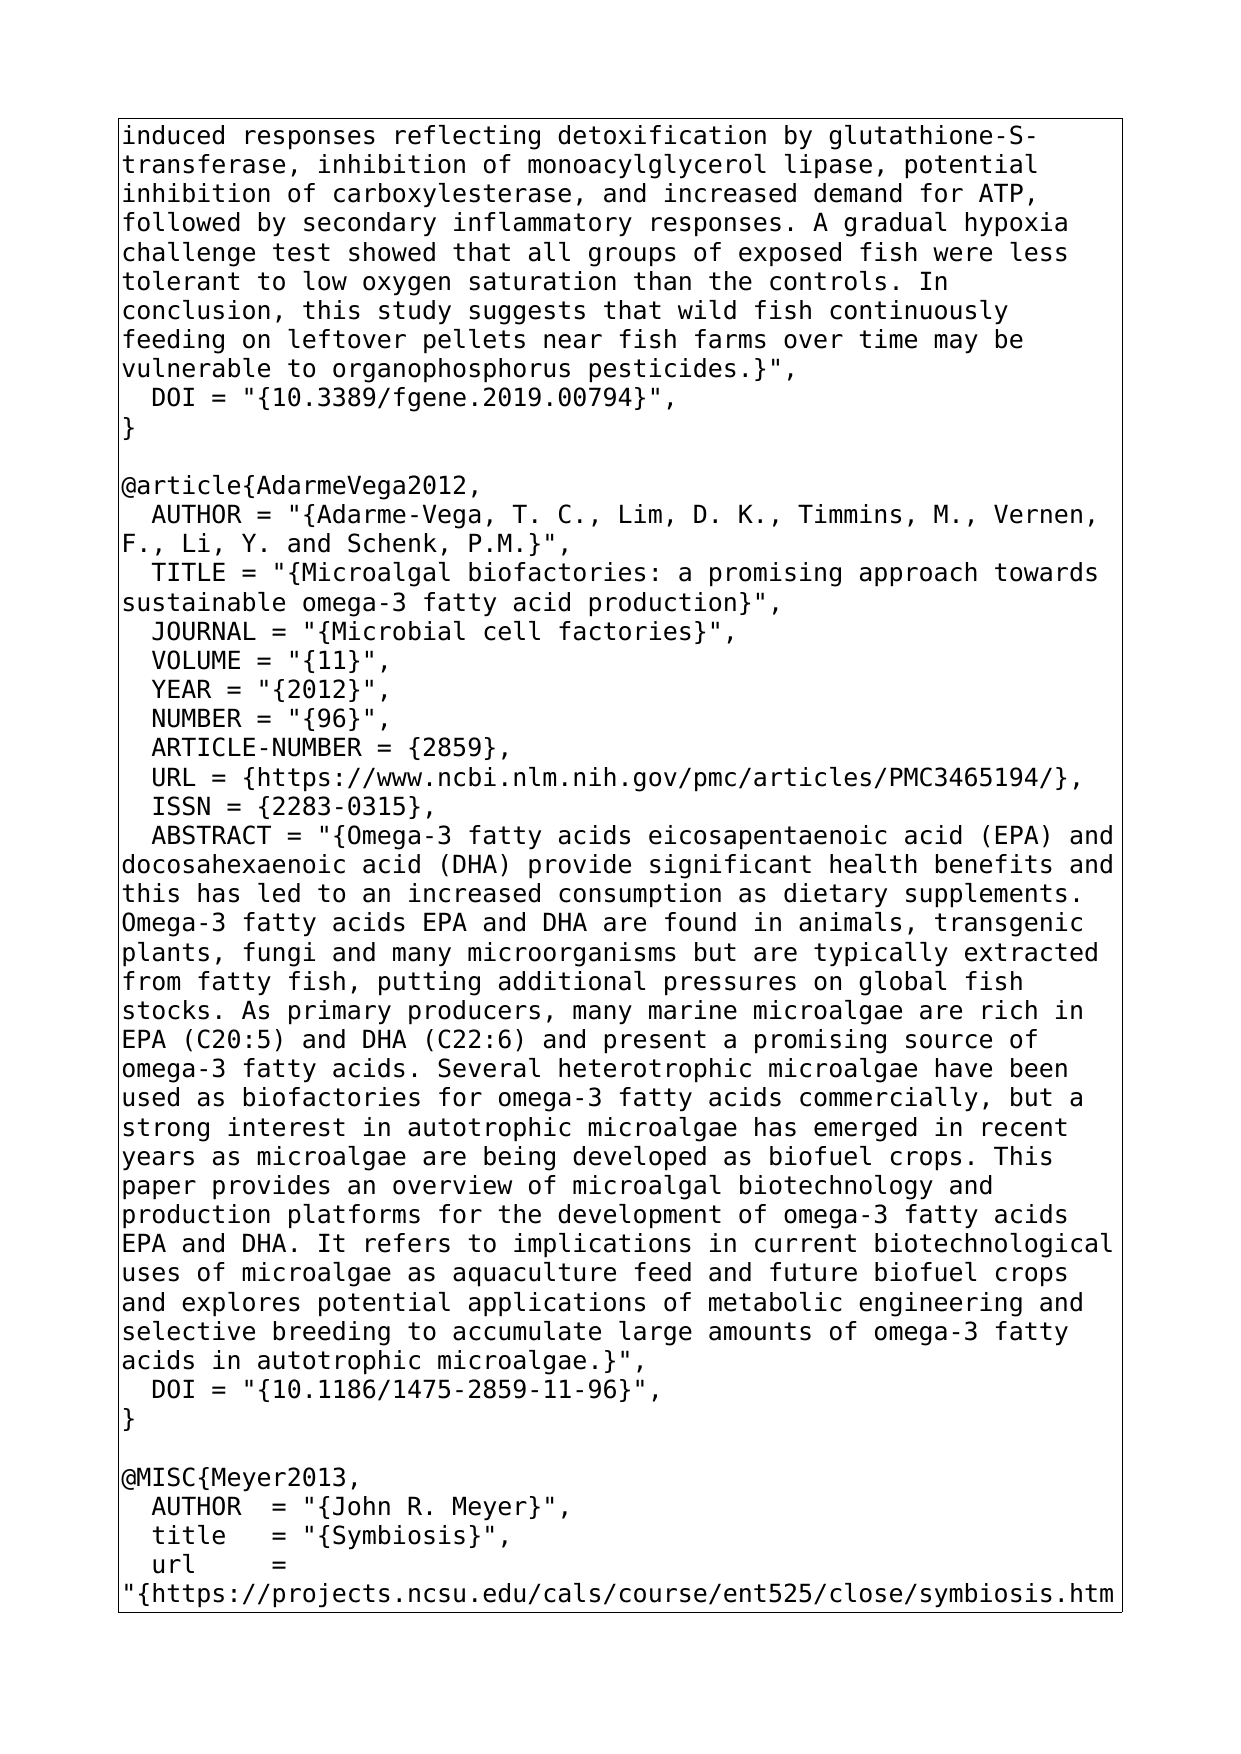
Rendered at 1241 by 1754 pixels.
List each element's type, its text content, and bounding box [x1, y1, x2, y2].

table_header induced responses reflecting detoxification by glutathione-S-transferase, inhibition of monoacylglycerol lipase, potential inhibition of carboxylesterase, and increased demand for ATP, followed by secondary inflammatory responses. A gradual hypoxia challenge test showed that all groups of exposed fish were less tolerant to low oxygen saturation than the controls. In conclusion, this study suggests that wild fish continuously feeding on leftover pellets near fish farms over time may be vulnerable to organophosphorus pesticides.}", DOI = "{10.3389/fgene.2019.00794}", } @article{AdarmeVega2012, AUTHOR = "{Adarme-Vega, T. C., Lim, D. K., Timmins, M., Vernen, F., Li, Y. and Schenk, P.M.}", TITLE = "{Microalgal biofactories: a promising approach towards sustainable omega-3 fatty acid production}", JOURNAL = "{Microbial cell factories}", VOLUME = "{11}", YEAR = "{2012}", NUMBER = "{96}", ARTICLE-NUMBER = {2859}, URL = {https://www.ncbi.nlm.nih.gov/pmc/articles/PMC3465194/}, ISSN = {2283-0315}, ABSTRACT = "{Omega-3 fatty acids eicosapentaenoic acid (EPA) and docosahexaenoic acid (DHA) provide significant health benefits and this has led to an increased consumption as dietary supplements. Omega-3 fatty acids EPA and DHA are found in animals, transgenic plants, fungi and many microorganisms but are typically extracted from fatty fish, putting additional pressures on global fish stocks. As primary producers, many marine microalgae are rich in EPA (C20:5) and DHA (C22:6) and present a promising source of omega-3 fatty acids. Several heterotrophic microalgae have been used as biofactories for omega-3 fatty acids commercially, but a strong interest in autotrophic microalgae has emerged in recent years as microalgae are being developed as biofuel crops. This paper provides an overview of microalgal biotechnology and production platforms for the development of omega-3 fatty acids EPA and DHA. It refers to implications in current biotechnological uses of microalgae as aquaculture feed and future biofuel crops and explores potential applications of metabolic engineering and selective breeding to accumulate large amounts of omega-3 fatty acids in autotrophic microalgae.}", DOI = "{10.1186/1475-2859-11-96}", } @MISC{Meyer2013, AUTHOR = "{John R. Meyer}", title = "{Symbiosis}", url = "{https://projects.ncsu.edu/cals/course/ent525/close/symbiosis.htm [119, 119, 1122, 1612]
